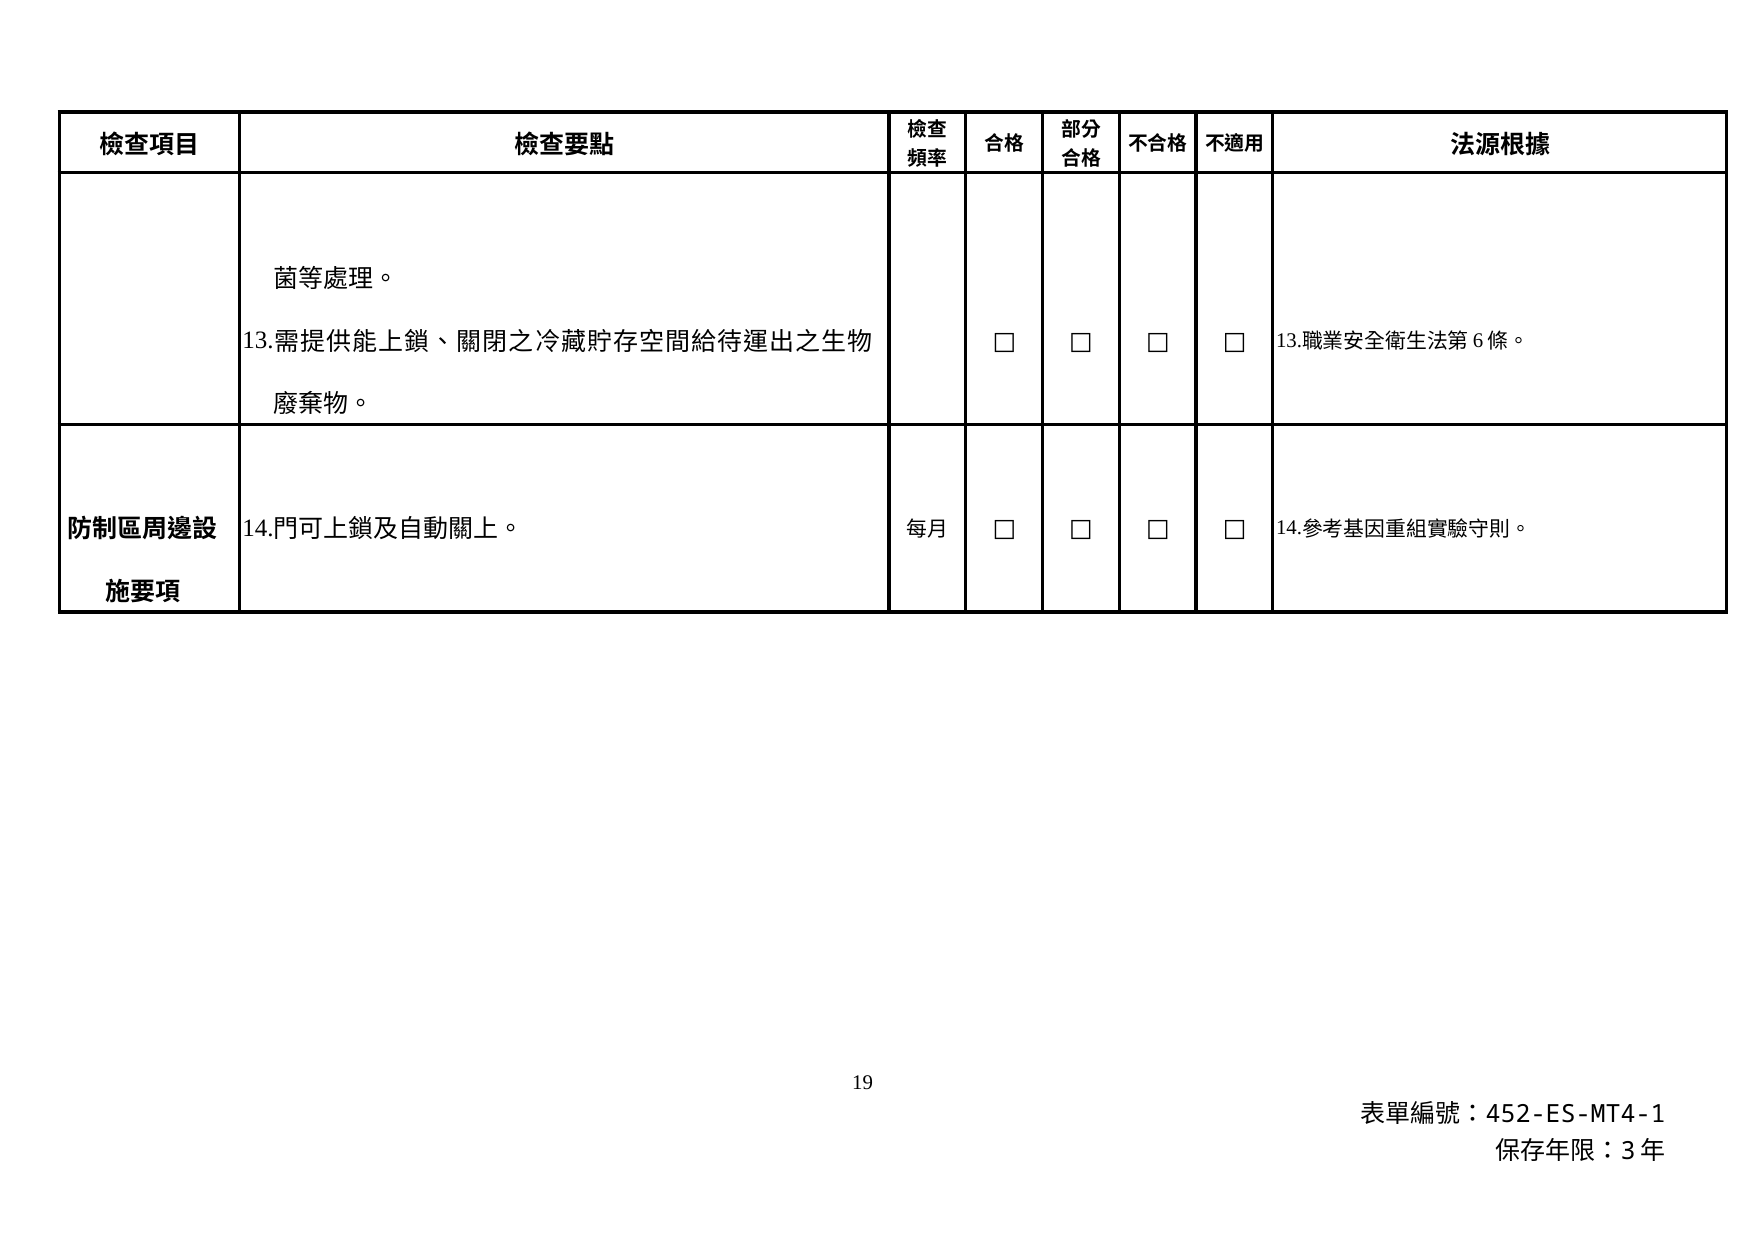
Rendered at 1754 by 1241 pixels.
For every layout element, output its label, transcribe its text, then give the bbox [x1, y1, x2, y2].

table_header 檢查 頻率 [891, 114, 964, 171]
table_header 檢查項目 [61, 114, 238, 171]
table_header 不適用 [1198, 114, 1271, 171]
table_cell □ [967, 426, 1041, 610]
table_cell 14.門可上鎖及自動關上。 [241, 426, 887, 610]
table_cell [61, 174, 238, 423]
table_cell 14.參考基因重組實驗守則。 [1274, 426, 1725, 610]
table_cell 每月 [891, 426, 964, 610]
table_cell □ [1198, 174, 1271, 423]
table_cell 13.職業安全衛生法第6條。 [1274, 174, 1725, 423]
table_header 合格 [967, 114, 1041, 171]
table_cell □ [967, 174, 1041, 423]
table_cell 防制區周邊設施要項 [61, 426, 238, 610]
table_header 部分 合格 [1044, 114, 1118, 171]
table_cell □ [1044, 174, 1118, 423]
table_cell □ [1121, 426, 1194, 610]
table_cell □ [1198, 426, 1271, 610]
table_cell [891, 174, 964, 423]
table_cell 菌等處理。 13.需提供能上鎖、關閉之冷藏貯存空間給待運出之生物廢棄物。 [241, 174, 887, 423]
table_header 法源根據 [1274, 114, 1725, 171]
table_header 不合格 [1121, 114, 1194, 171]
table_cell □ [1121, 174, 1194, 423]
table_header 檢查要點 [241, 114, 887, 171]
table_cell □ [1044, 426, 1118, 610]
